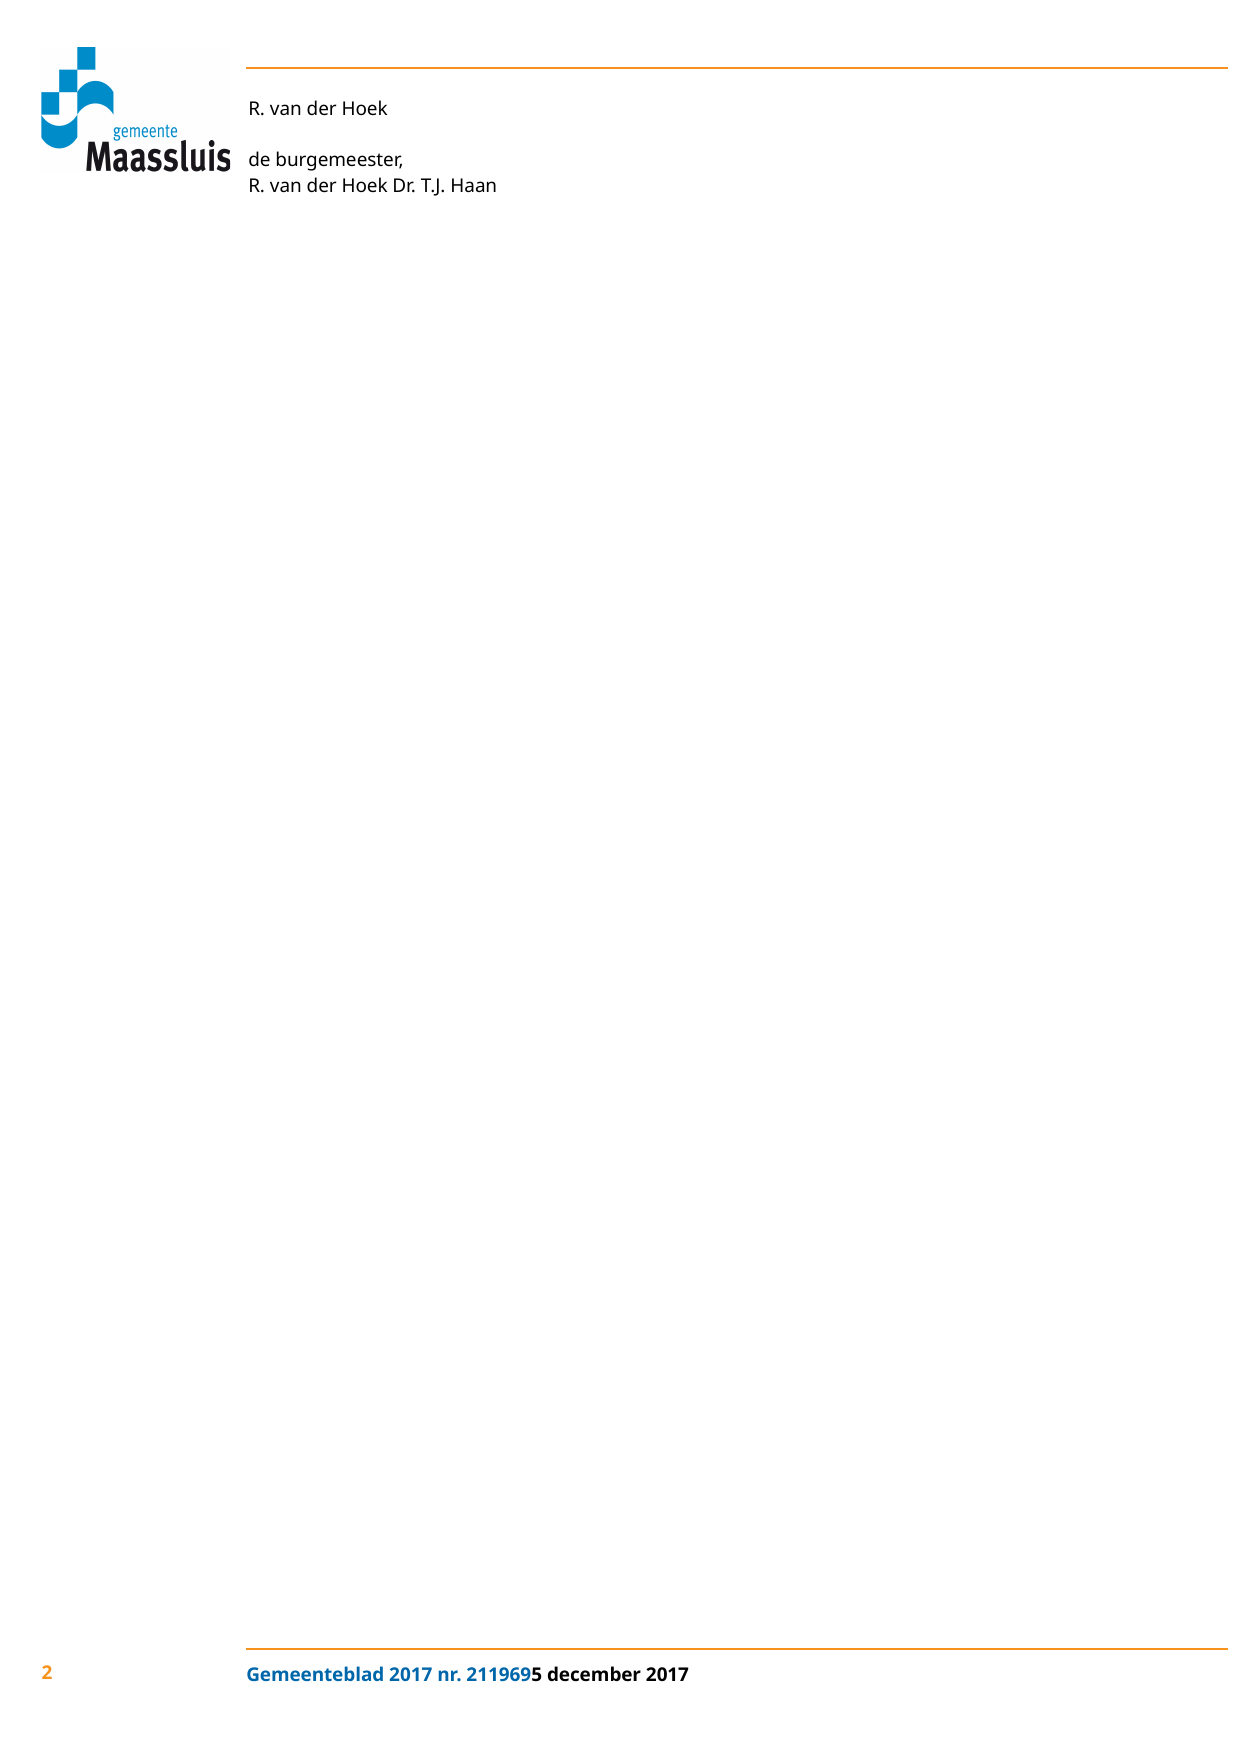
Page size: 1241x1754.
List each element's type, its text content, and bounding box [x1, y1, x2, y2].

text R. van der Hoek [248, 95, 1152, 121]
text de burgemeester, [248, 146, 1152, 172]
picture [41, 47, 231, 172]
picture [41, 47, 77, 92]
text R. van der Hoek Dr. T.J. Haan [248, 172, 1152, 198]
